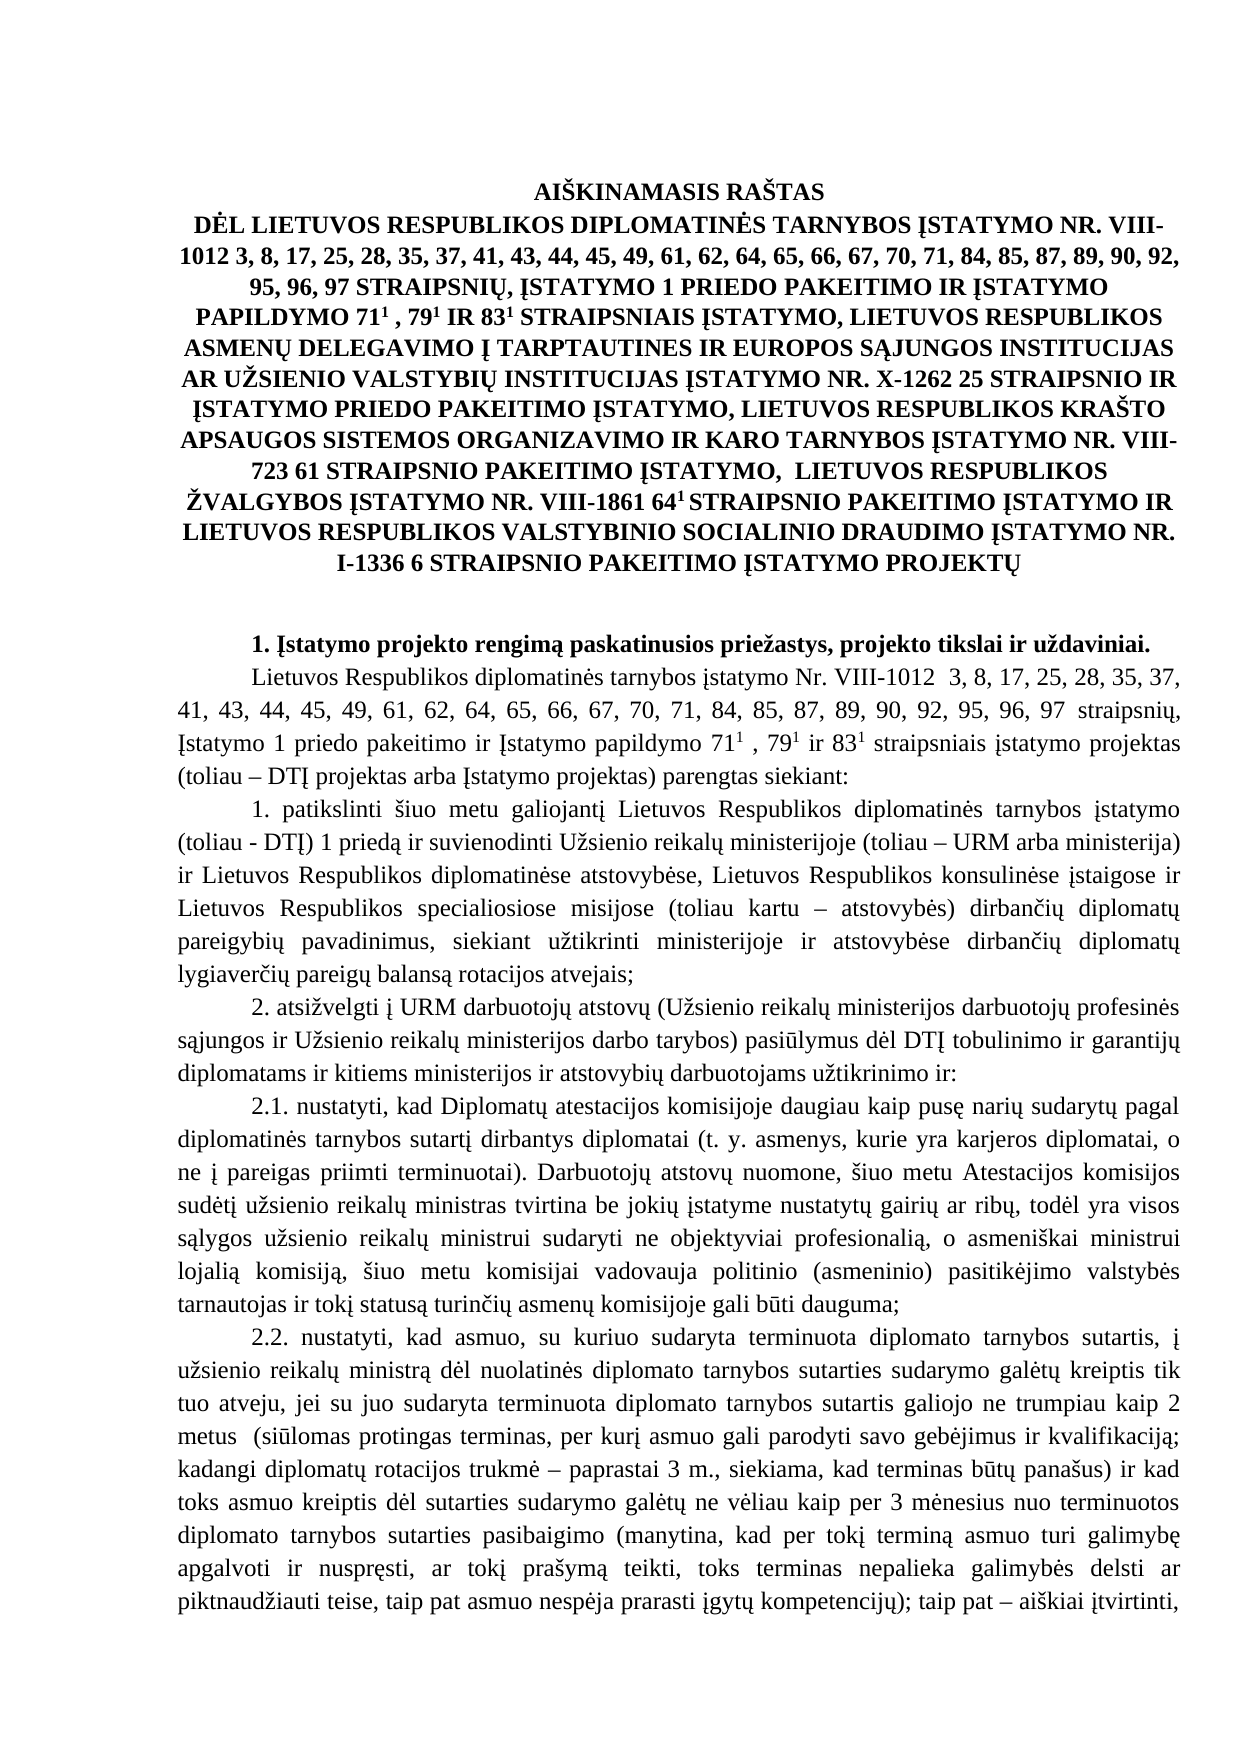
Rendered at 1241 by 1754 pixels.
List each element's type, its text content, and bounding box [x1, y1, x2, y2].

text 1. Įstatymo projekto rengimą paskatinusios priežastys, projekto tikslai ir uždaviniai. [177, 629, 1181, 657]
text 2. atsižvelgti į URM darbuotojų atstovų (Užsienio reikalų ministerijos darbuotojų profesinės sąjungos ir Užsienio reikalų ministerijos darbo tarybos) pasiūlymus dėl DTĮ tobulinimo ir garantijų diplomatams ir kitiems ministerijos ir atstovybių darbuotojams užtikrinimo ir: [177, 992, 1181, 1087]
text 2.2. nustatyti, kad asmuo, su kuriuo sudaryta terminuota diplomato tarnybos sutartis, į užsienio reikalų ministrą dėl nuolatinės diplomato tarnybos sutarties sudarymo galėtų kreiptis tik tuo atveju, jei su juo sudaryta terminuota diplomato tarnybos sutartis galiojo ne trumpiau kaip 2 metus (siūlomas protingas terminas, per kurį asmuo gali parodyti savo gebėjimus ir kvalifikaciją; kadangi diplomatų rotacijos trukmė – paprastai 3 m., siekiama, kad terminas būtų panašus) ir kad toks asmuo kreiptis dėl sutarties sudarymo galėtų ne vėliau kaip per 3 mėnesius nuo terminuotos diplomato tarnybos sutarties pasibaigimo (manytina, kad per tokį terminą asmuo turi galimybę apgalvoti ir nuspręsti, ar tokį prašymą teikti, toks terminas nepalieka galimybės delsti ar piktnaudžiauti teise, taip pat asmuo nespėja prarasti įgytų kompetencijų); taip pat – aiškiai įtvirtinti, [177, 1322, 1181, 1615]
text 2.1. nustatyti, kad Diplomatų atestacijos komisijoje daugiau kaip pusę narių sudarytų pagal diplomatinės tarnybos sutartį dirbantys diplomatai (t. y. asmenys, kurie yra karjeros diplomatai, o ne į pareigas priimti terminuotai). Darbuotojų atstovų nuomone, šiuo metu Atestacijos komisijos sudėtį užsienio reikalų ministras tvirtina be jokių įstatyme nustatytų gairių ar ribų, todėl yra visos sąlygos užsienio reikalų ministrui sudaryti ne objektyviai profesionalią, o asmeniškai ministrui lojalią komisiją, šiuo metu komisijai vadovauja politinio (asmeninio) pasitikėjimo valstybės tarnautojas ir tokį statusą turinčių asmenų komisijoje gali būti dauguma; [177, 1091, 1181, 1318]
text AIŠKINAMASIS RAŠTAS [177, 177, 1181, 206]
text 1. patikslinti šiuo metu galiojantį Lietuvos Respublikos diplomatinės tarnybos įstatymo (toliau - DTĮ) 1 priedą ir suvienodinti Užsienio reikalų ministerijoje (toliau – URM arba ministerija) ir Lietuvos Respublikos diplomatinėse atstovybėse, Lietuvos Respublikos konsulinėse įstaigose ir Lietuvos Respublikos specialiosiose misijose (toliau kartu – atstovybės) dirbančių diplomatų pareigybių pavadinimus, siekiant užtikrinti ministerijoje ir atstovybėse dirbančių diplomatų lygiaverčių pareigų balansą rotacijos atvejais; [177, 794, 1181, 988]
text DĖL LIETUVOS RESPUBLIKOS DIPLOMATINĖS TARNYBOS ĮSTATYMO NR. VIII-1012 3, 8, 17, 25, 28, 35, 37, 41, 43, 44, 45, 49, 61, 62, 64, 65, 66, 67, 70, 71, 84, 85, 87, 89, 90, 92, 95, 96, 97 STRAIPSNIŲ, ĮSTATYMO 1 PRIEDO PAKEITIMO IR ĮSTATYMO PAPILDYMO 711 , 791 IR 831 STRAIPSNIAIS ĮSTATYMO, LIETUVOS RESPUBLIKOS ASMENŲ DELEGAVIMO Į TARPTAUTINES IR EUROPOS SĄJUNGOS INSTITUCIJAS AR UŽSIENIO VALSTYBIŲ INSTITUCIJAS ĮSTATYMO NR. X-1262 25 STRAIPSNIO IR ĮSTATYMO PRIEDO PAKEITIMO ĮSTATYMO, LIETUVOS RESPUBLIKOS KRAŠTO APSAUGOS SISTEMOS ORGANIZAVIMO IR KARO TARNYBOS ĮSTATYMO NR. VIII-723 61 STRAIPSNIO PAKEITIMO ĮSTATYMO, LIETUVOS RESPUBLIKOS ŽVALGYBOS ĮSTATYMO NR. VIII-1861 641 STRAIPSNIO PAKEITIMO ĮSTATYMO IR LIETUVOS RESPUBLIKOS VALSTYBINIO SOCIALINIO DRAUDIMO ĮSTATYMO NR. I-1336 6 STRAIPSNIO PAKEITIMO ĮSTATYMO PROJEKTŲ [177, 210, 1181, 577]
text Lietuvos Respublikos diplomatinės tarnybos įstatymo Nr. VIII-1012 3, 8, 17, 25, 28, 35, 37, 41, 43, 44, 45, 49, 61, 62, 64, 65, 66, 67, 70, 71, 84, 85, 87, 89, 90, 92, 95, 96, 97 straipsnių, Įstatymo 1 priedo pakeitimo ir Įstatymo papildymo 711 , 791 ir 831 straipsniais įstatymo projektas (toliau – DTĮ projektas arba Įstatymo projektas) parengtas siekiant: [177, 662, 1181, 789]
